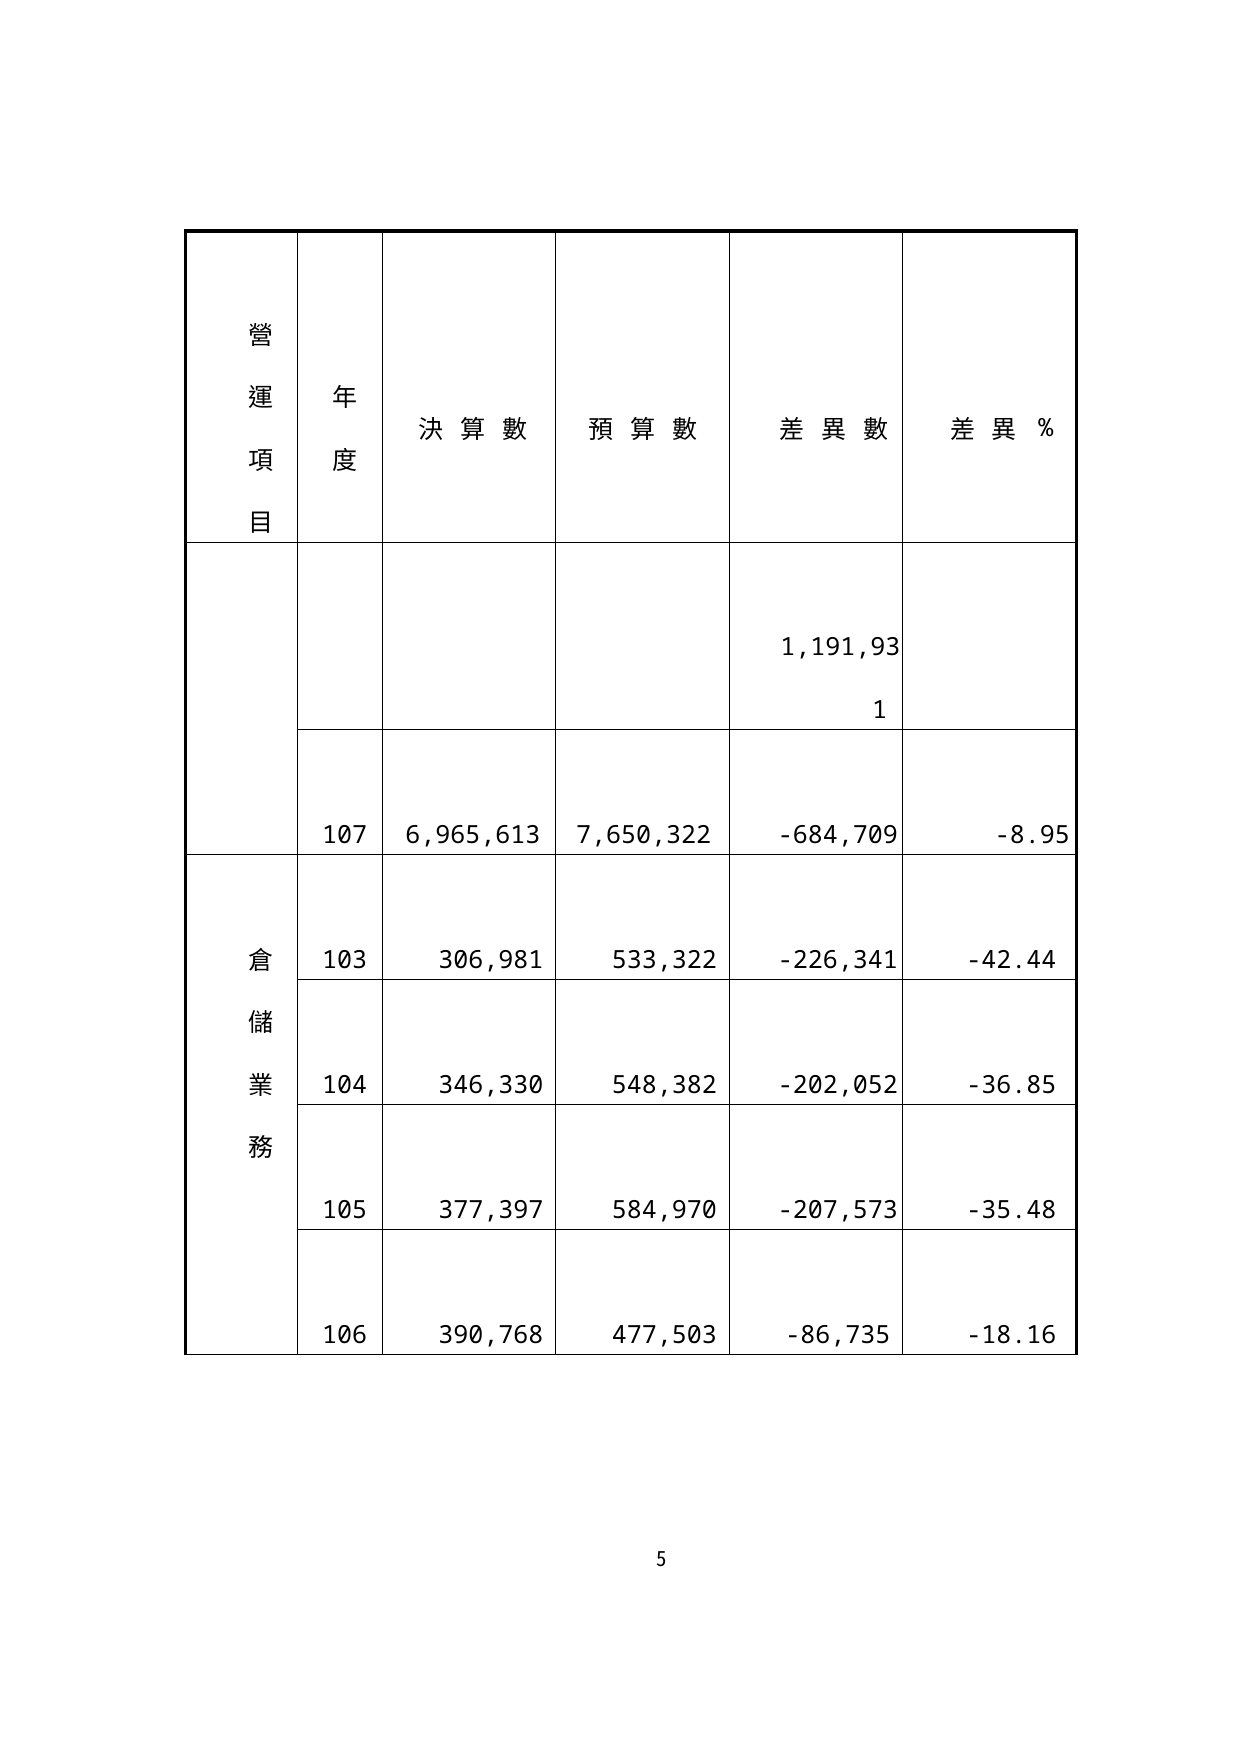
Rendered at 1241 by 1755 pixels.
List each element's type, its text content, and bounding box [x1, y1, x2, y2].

table_header 營運項目 [187, 233, 297, 542]
table_cell 105 [298, 1105, 382, 1229]
table_cell 548,382 [556, 980, 729, 1104]
table_cell 346,330 [383, 980, 555, 1104]
table_cell 477,503 [556, 1230, 729, 1354]
table_header 預算數 [556, 233, 729, 542]
table_cell 7,650,322 [556, 730, 729, 854]
table_cell -202,052 [730, 980, 902, 1104]
table_cell -207,573 [730, 1105, 902, 1229]
table_cell 107 [298, 730, 382, 854]
table_cell 390,768 [383, 1230, 555, 1354]
table_header 差異數 [730, 233, 902, 542]
table_cell 377,397 [383, 1105, 555, 1229]
table_cell -35.48 [903, 1105, 1075, 1229]
table_cell -42.44 [903, 855, 1075, 979]
table_cell -18.16 [903, 1230, 1075, 1354]
table_cell [556, 543, 729, 729]
table_header 差異% [903, 233, 1075, 542]
table_cell 103 [298, 855, 382, 979]
table_cell [298, 543, 382, 729]
table_cell [903, 543, 1075, 729]
table_cell -86,735 [730, 1230, 902, 1354]
table_cell -684,709 [730, 730, 902, 854]
table_cell 104 [298, 980, 382, 1104]
table_cell -36.85 [903, 980, 1075, 1104]
table_cell 533,322 [556, 855, 729, 979]
table_cell 倉儲業務 [187, 855, 297, 1354]
table_header 決算數 [383, 233, 555, 542]
table_cell [383, 543, 555, 729]
table_cell [187, 543, 297, 854]
table_cell -226,341 [730, 855, 902, 979]
table_cell 106 [298, 1230, 382, 1354]
table_cell 306,981 [383, 855, 555, 979]
table_cell -1,191,931 [730, 543, 902, 729]
table_cell 584,970 [556, 1105, 729, 1229]
table_cell 6,965,613 [383, 730, 555, 854]
table_header 年度 [298, 233, 382, 542]
table_cell -8.95 [903, 730, 1075, 854]
